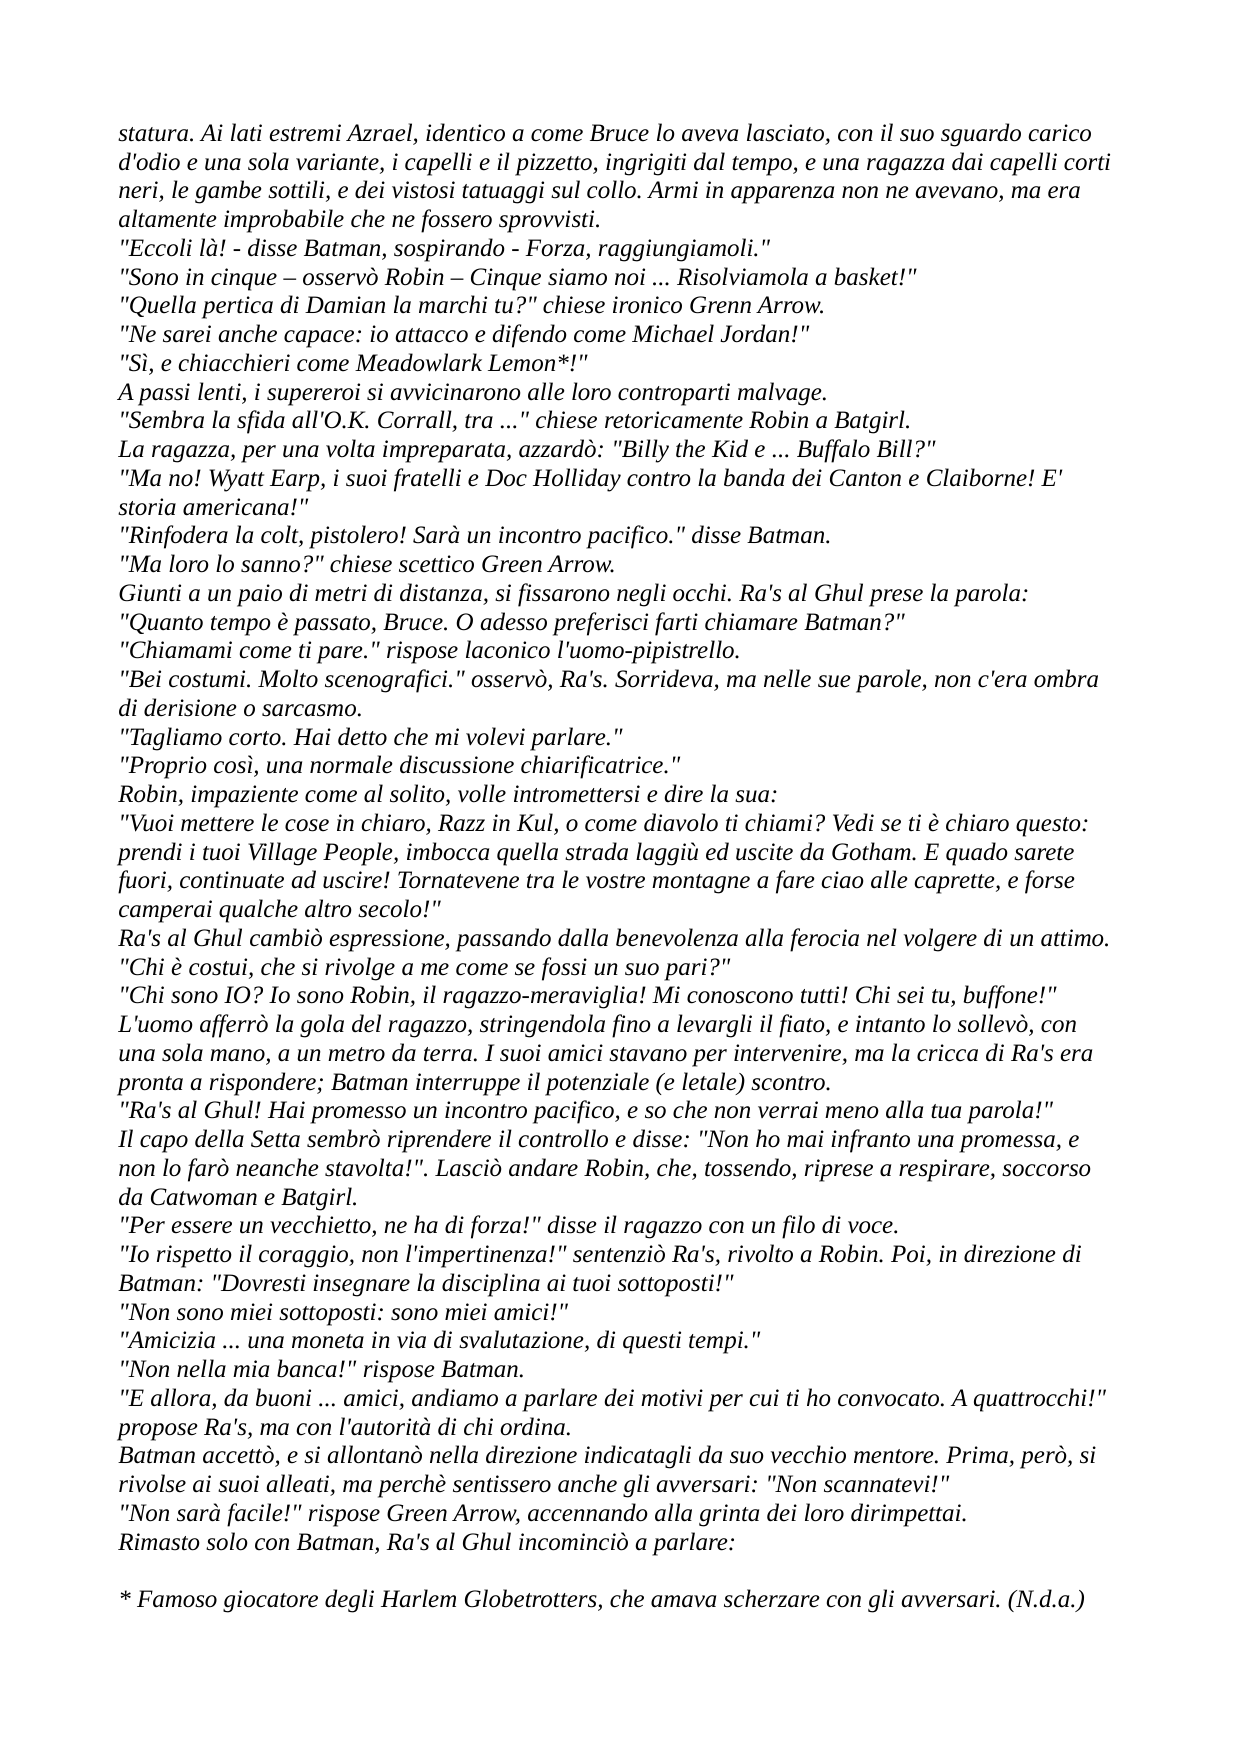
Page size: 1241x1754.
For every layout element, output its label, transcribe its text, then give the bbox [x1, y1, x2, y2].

text "Per essere un vecchietto, ne ha di forza!" disse il ragazzo con un filo di voce. [118, 1211, 1122, 1239]
text "Sì, e chiacchieri come Meadowlark Lemon*!" [118, 348, 1122, 377]
text "Tagliamo corto. Hai detto che mi volevi parlare." [118, 722, 1122, 751]
text "Chiamami come ti pare." rispose laconico l'uomo-pipistrello. [118, 636, 1122, 664]
text "Vuoi mettere le cose in chiaro, Razz in Kul, o come diavolo ti chiami? Vedi se ti è chiaro questo: prendi i tuoi Village People, imbocca quella strada laggiù ed uscite da Gotham. E quado sarete fuori, continuate ad uscire! Tornatevene tra le vostre montagne a fare ciao alle caprette, e forse camperai qualche altro secolo!" [118, 808, 1122, 923]
text "Non sarà facile!" rispose Green Arrow, accennando alla grinta dei loro dirimpettai. [118, 1498, 1122, 1527]
text statura. Ai lati estremi Azrael, identico a come Bruce lo aveva lasciato, con il suo sguardo carico d'odio e una sola variante, i capelli e il pizzetto, ingrigiti dal tempo, e una ragazza dai capelli corti neri, le gambe sottili, e dei vistosi tatuaggi sul collo. Armi in apparenza non ne avevano, ma era altamente improbabile che ne fossero sprovvisti. [118, 118, 1122, 233]
text "Rinfodera la colt, pistolero! Sarà un incontro pacifico." disse Batman. [118, 521, 1122, 549]
text "E allora, da buoni ... amici, andiamo a parlare dei motivi per cui ti ho convocato. A quattrocchi!" [118, 1383, 1122, 1412]
text L'uomo afferrò la gola del ragazzo, stringendola fino a levargli il fiato, e intanto lo sollevò, con una sola mano, a un metro da terra. I suoi amici stavano per intervenire, ma la cricca di Ra's era pronta a rispondere; Batman interruppe il potenziale (e letale) scontro. [118, 1009, 1122, 1096]
text "Chi sono IO? Io sono Robin, il ragazzo-meraviglia! Mi conoscono tutti! Chi sei tu, buffone!" [118, 981, 1122, 1009]
text "Proprio così, una normale discussione chiarificatrice." [118, 751, 1122, 779]
text Robin, impaziente come al solito, volle intromettersi e dire la sua: [118, 779, 1122, 808]
text "Chi è costui, che si rivolge a me come se fossi un suo pari?" [118, 952, 1122, 981]
text "Ma loro lo sanno?" chiese scettico Green Arrow. [118, 549, 1122, 578]
text Ra's al Ghul cambiò espressione, passando dalla benevolenza alla ferocia nel volgere di un attimo. [118, 923, 1122, 952]
text Il capo della Setta sembrò riprendere il controllo e disse: "Non ho mai infranto una promessa, e non lo farò neanche stavolta!". Lasciò andare Robin, che, tossendo, riprese a respirare, soccorso da Catwoman e Batgirl. [118, 1124, 1122, 1211]
text propose Ra's, ma con l'autorità di chi ordina. [118, 1412, 1122, 1441]
text "Eccoli là! - disse Batman, sospirando - Forza, raggiungiamoli." [118, 233, 1122, 262]
text "Sembra la sfida all'O.K. Corrall, tra ..." chiese retoricamente Robin a Batgirl. [118, 406, 1122, 434]
text "Ra's al Ghul! Hai promesso un incontro pacifico, e so che non verrai meno alla tua parola!" [118, 1096, 1122, 1124]
text "Ma no! Wyatt Earp, i suoi fratelli e Doc Holliday contro la banda dei Canton e Claiborne! E' storia americana!" [118, 463, 1122, 521]
text "Bei costumi. Molto scenografici." osservò, Ra's. Sorrideva, ma nelle sue parole, non c'era ombra di derisione o sarcasmo. [118, 664, 1122, 722]
text A passi lenti, i supereroi si avvicinarono alle loro controparti malvage. [118, 377, 1122, 406]
text La ragazza, per una volta impreparata, azzardò: "Billy the Kid e ... Buffalo Bill?" [118, 434, 1122, 463]
text Giunti a un paio di metri di distanza, si fissarono negli occhi. Ra's al Ghul prese la parola: [118, 578, 1122, 607]
text "Sono in cinque – osservò Robin – Cinque siamo noi ... Risolviamola a basket!" [118, 262, 1122, 291]
text "Amicizia ... una moneta in via di svalutazione, di questi tempi." [118, 1326, 1122, 1354]
text "Quanto tempo è passato, Bruce. O adesso preferisci farti chiamare Batman?" [118, 607, 1122, 636]
text "Non sono miei sottoposti: sono miei amici!" [118, 1297, 1122, 1326]
text * Famoso giocatore degli Harlem Globetrotters, che amava scherzare con gli avversari. (N.d.a.) [118, 1584, 1122, 1613]
text "Non nella mia banca!" rispose Batman. [118, 1354, 1122, 1383]
text "Quella pertica di Damian la marchi tu?" chiese ironico Grenn Arrow. [118, 291, 1122, 319]
text "Io rispetto il coraggio, non l'impertinenza!" sentenziò Ra's, rivolto a Robin. Poi, in direzione di Batman: "Dovresti insegnare la disciplina ai tuoi sottoposti!" [118, 1239, 1122, 1297]
text Batman accettò, e si allontanò nella direzione indicatagli da suo vecchio mentore. Prima, però, si rivolse ai suoi alleati, ma perchè sentissero anche gli avversari: "Non scannatevi!" [118, 1441, 1122, 1498]
text Rimasto solo con Batman, Ra's al Ghul incominciò a parlare: [118, 1527, 1122, 1556]
text "Ne sarei anche capace: io attacco e difendo come Michael Jordan!" [118, 319, 1122, 348]
